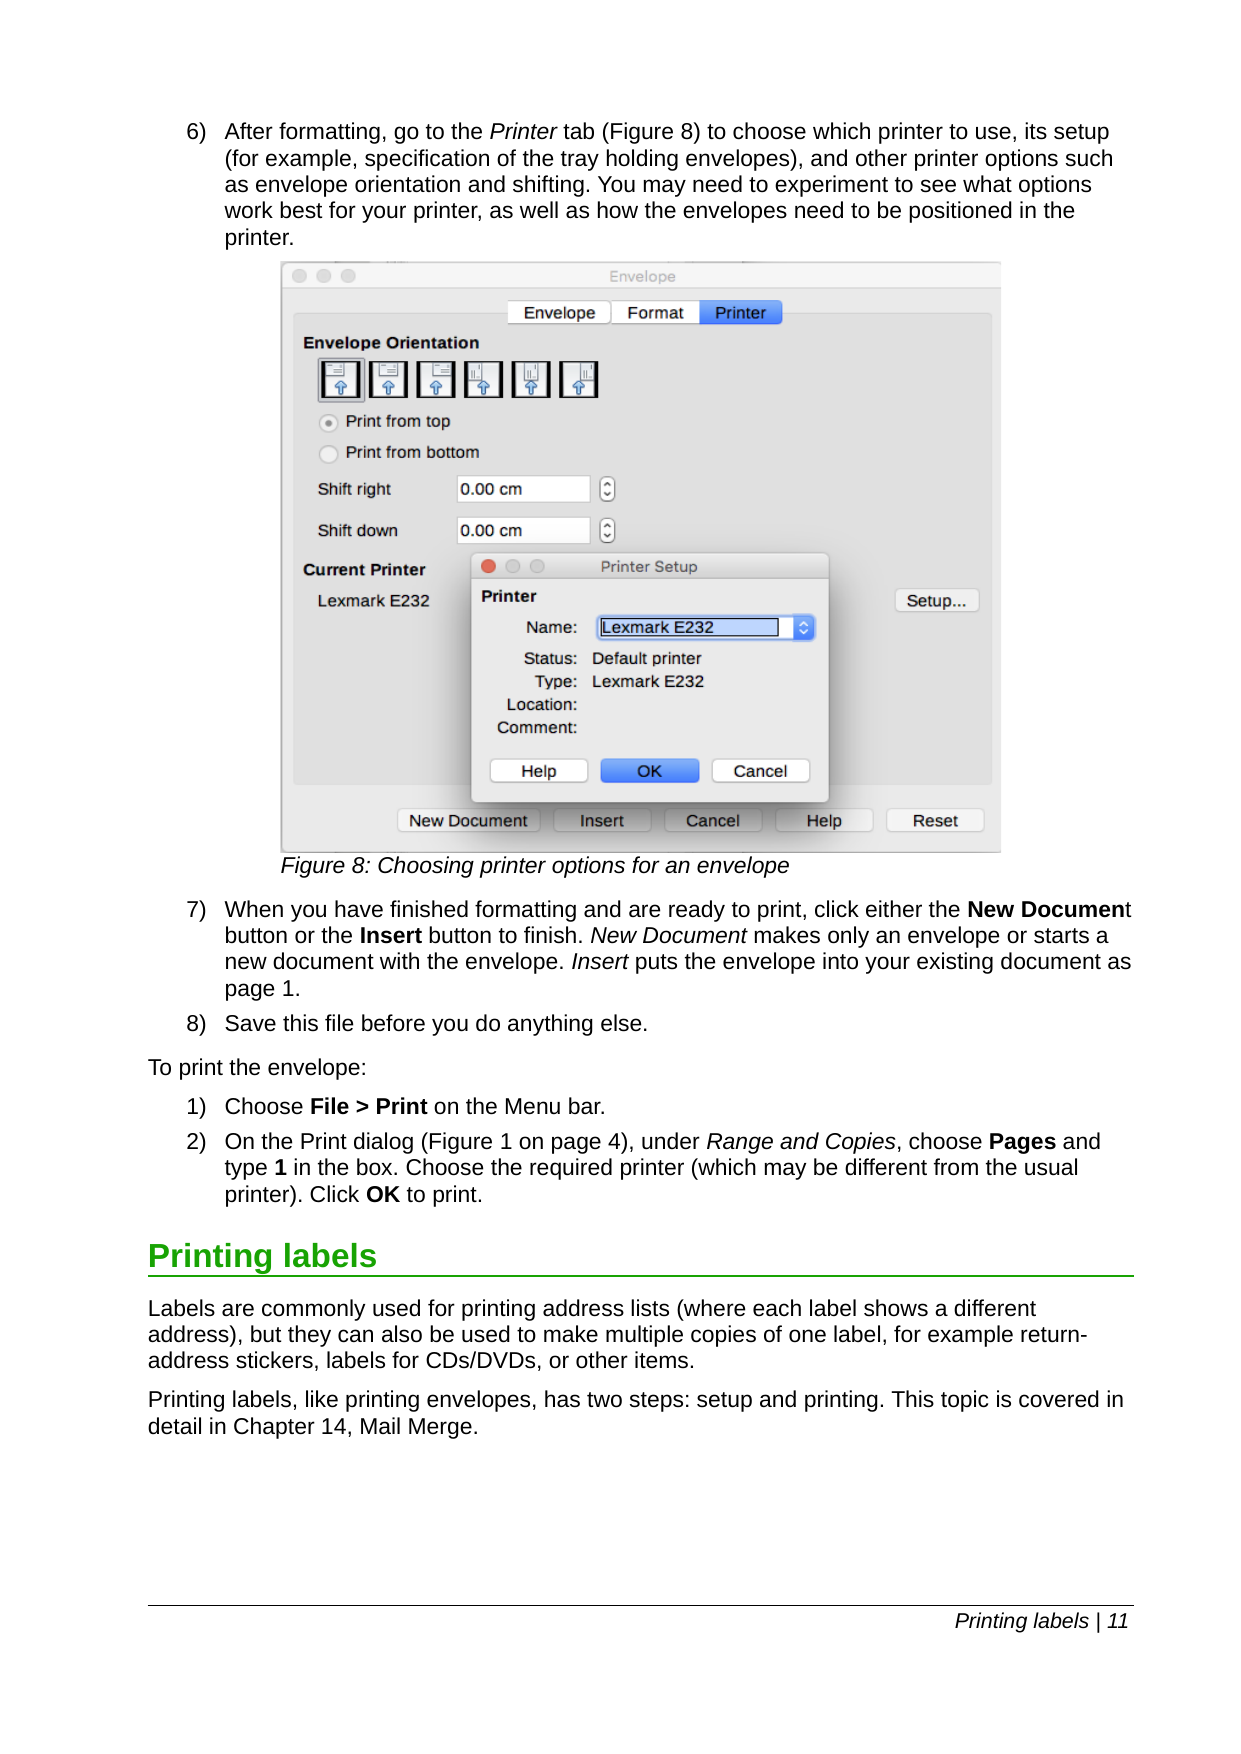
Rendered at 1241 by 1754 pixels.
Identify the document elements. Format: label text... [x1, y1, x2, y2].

subtitle Printing labels [148, 1237, 1134, 1275]
text Printing labels, like printing envelopes, has two steps: setup and printing. This topic is covered in detail in Chapter 14, Mail Merge. [148, 1386, 1134, 1439]
list To print the envelope: [148, 1054, 1134, 1080]
list After formatting, go to the Printer tab (Figure 8) to choose which printer to use, its setup (for example, specification of the tray holding envelopes), and other printer options such as envelope orientation and shifting. You may need to experiment to see what options work best for your printer, as well as how the envelopes need to be positioned in the printer. [207, 118, 1134, 250]
list When you have finished formatting and are ready to print, click either the New Document button or the Insert button to finish. New Document makes only an envelope or starts a new document with the envelope. Insert puts the envelope into your existing document as page 1. [207, 896, 1134, 1001]
list On the Print dialog (Figure 1 on page 4), under Range and Copies, choose Pages and type 1 in the box. Choose the required printer (which may be different from the usual printer). Click OK to print. [207, 1128, 1134, 1207]
text Figure 8: Choosing printer options for an envelope [280, 853, 1001, 879]
picture [280, 261, 1002, 853]
list Save this file before you do anything else. [207, 1010, 1134, 1036]
list Choose File > Print on the Menu bar. [207, 1093, 1134, 1119]
text Labels are commonly used for printing address lists (where each label shows a different address), but they can also be used to make multiple copies of one label, for example return-address stickers, labels for CDs/DVDs, or other items. [148, 1295, 1134, 1374]
